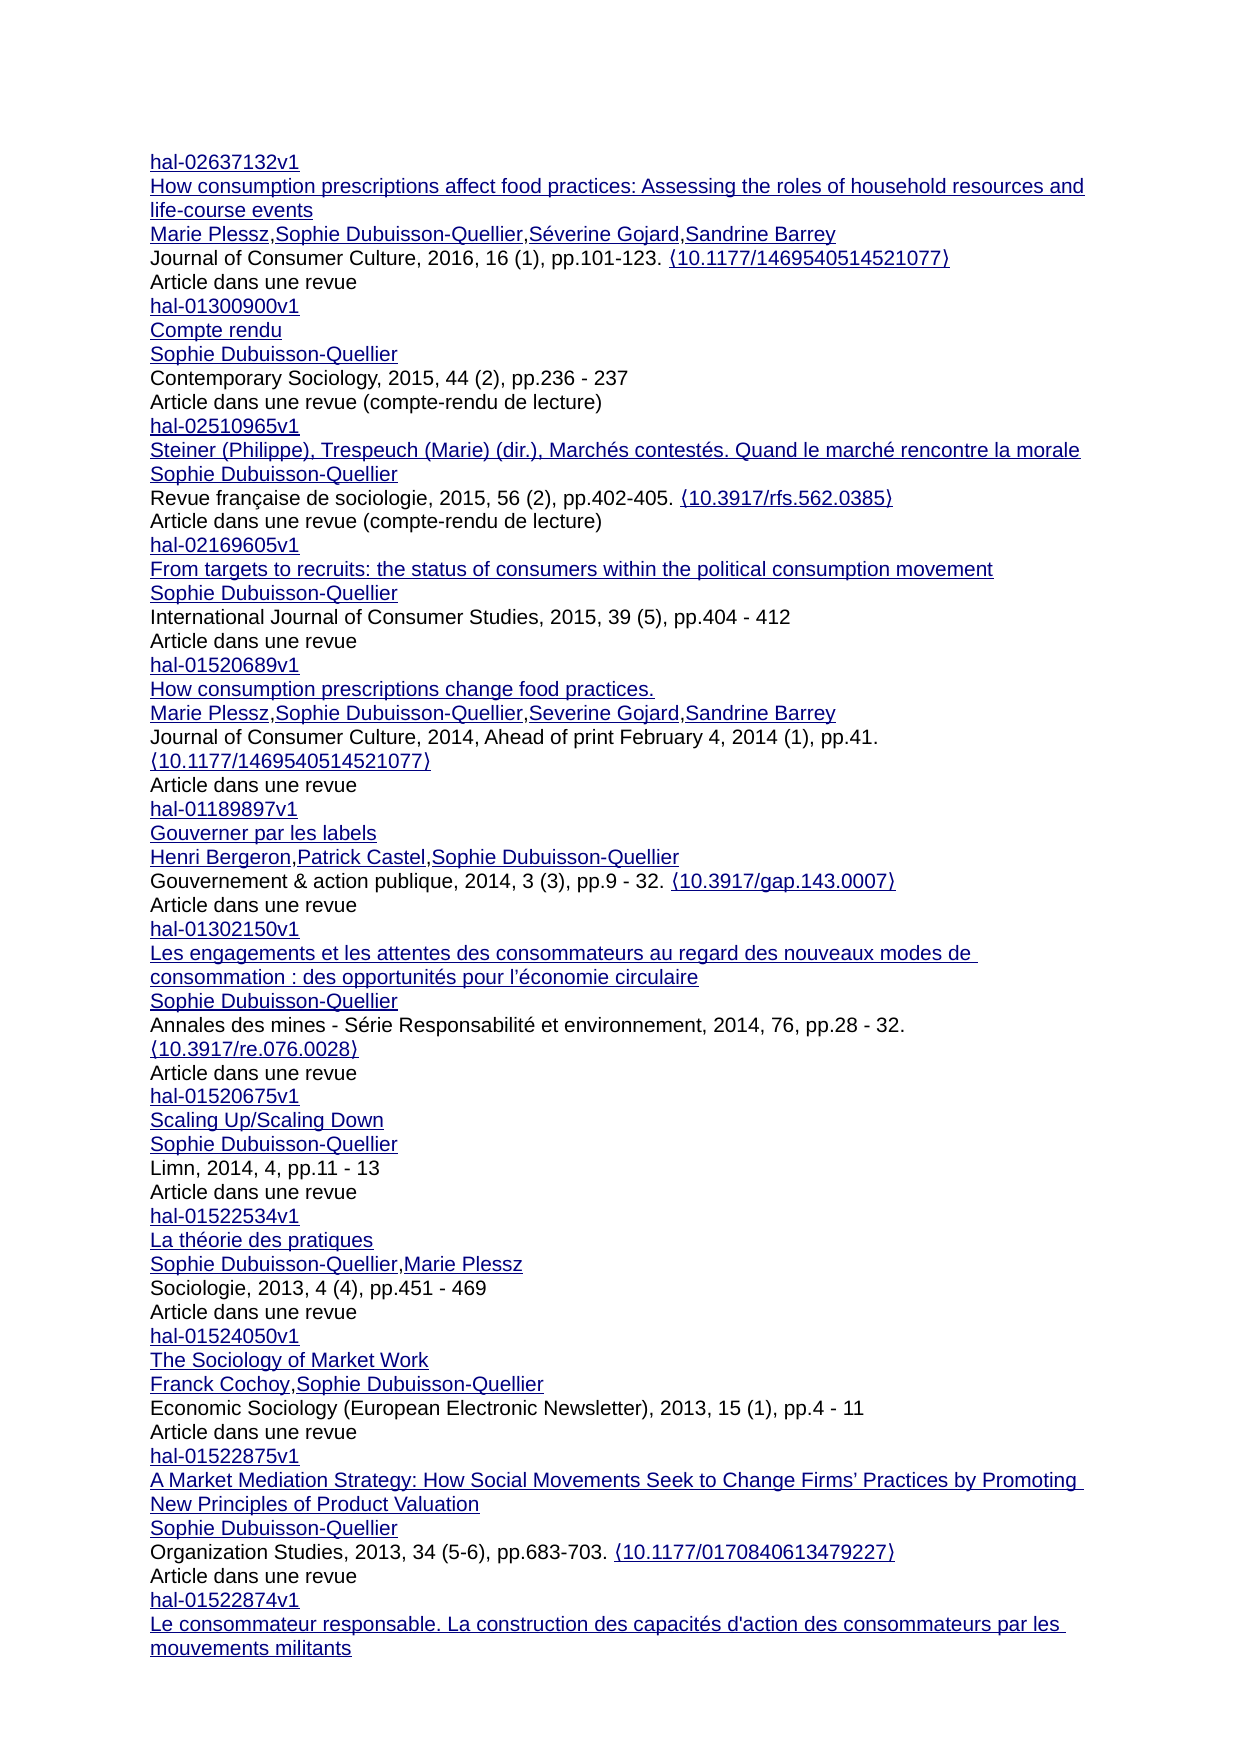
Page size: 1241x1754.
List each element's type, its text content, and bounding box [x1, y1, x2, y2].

table_cell From targets to recruits: the status of consumers within the political consumption movement Sophie Dubuisson-Quellier International Journal of Consumer Studies, 2015, 39 (5), pp.404 - 412 Article dans une revue hal-01520689v1 [150, 557, 1090, 677]
table_cell Scaling Up/Scaling Down Sophie Dubuisson-Quellier Limn, 2014, 4, pp.11 - 13 Article dans une revue hal-01522534v1 [150, 1108, 1090, 1228]
table_cell La théorie des pratiques Sophie Dubuisson-Quellier,Marie Plessz Sociologie, 2013, 4 (4), pp.451 - 469 Article dans une revue hal-01524050v1 [150, 1228, 1090, 1348]
table_cell hal-02637132v1 [150, 150, 1090, 174]
table_cell Compte rendu Sophie Dubuisson-Quellier Contemporary Sociology, 2015, 44 (2), pp.236 - 237 Article dans une revue (compte-rendu de lecture) hal-02510965v1 [150, 318, 1090, 437]
table_cell Steiner (Philippe), Trespeuch (Marie) (dir.), Marchés contestés. Quand le marché rencontre la morale Sophie Dubuisson-Quellier Revue française de sociologie, 2015, 56 (2), pp.402-405. ⟨10.3917/rfs.562.0385⟩ Article dans une revue (compte-rendu de lecture) hal-02169605v1 [150, 438, 1090, 557]
table_cell How consumption prescriptions affect food practices: Assessing the roles of household resources and life-course events Marie Plessz,Sophie Dubuisson-Quellier,Séverine Gojard,Sandrine Barrey Journal of Consumer Culture, 2016, 16 (1), pp.101-123. ⟨10.1177/1469540514521077⟩ Article dans une revue hal-01300900v1 [150, 174, 1090, 318]
table_cell Gouverner par les labels Henri Bergeron,Patrick Castel,Sophie Dubuisson-Quellier Gouvernement & action publique, 2014, 3 (3), pp.9 - 32. ⟨10.3917/gap.143.0007⟩ Article dans une revue hal-01302150v1 [150, 821, 1090, 941]
table_cell How consumption prescriptions change food practices. Marie Plessz,Sophie Dubuisson-Quellier,Severine Gojard,Sandrine Barrey Journal of Consumer Culture, 2014, Ahead of print February 4, 2014 (1), pp.41. ⟨10.1177/1469540514521077⟩ Article dans une revue hal-01189897v1 [150, 677, 1090, 821]
table_cell A Market Mediation Strategy: How Social Movements Seek to Change Firms’ Practices by Promoting New Principles of Product Valuation Sophie Dubuisson-Quellier Organization Studies, 2013, 34 (5-6), pp.683-703. ⟨10.1177/0170840613479227⟩ Article dans une revue hal-01522874v1 [150, 1468, 1090, 1611]
table_cell Le consommateur responsable. La construction des capacités d'action des consommateurs par les mouvements militants [150, 1611, 1090, 1659]
table_cell The Sociology of Market Work Franck Cochoy,Sophie Dubuisson-Quellier Economic Sociology (European Electronic Newsletter), 2013, 15 (1), pp.4 - 11 Article dans une revue hal-01522875v1 [150, 1348, 1090, 1468]
table_cell Les engagements et les attentes des consommateurs au regard des nouveaux modes de consommation : des opportunités pour l’économie circulaire Sophie Dubuisson-Quellier Annales des mines - Série Responsabilité et environnement, 2014, 76, pp.28 - 32. ⟨10.3917/re.076.0028⟩ Article dans une revue hal-01520675v1 [150, 941, 1090, 1108]
